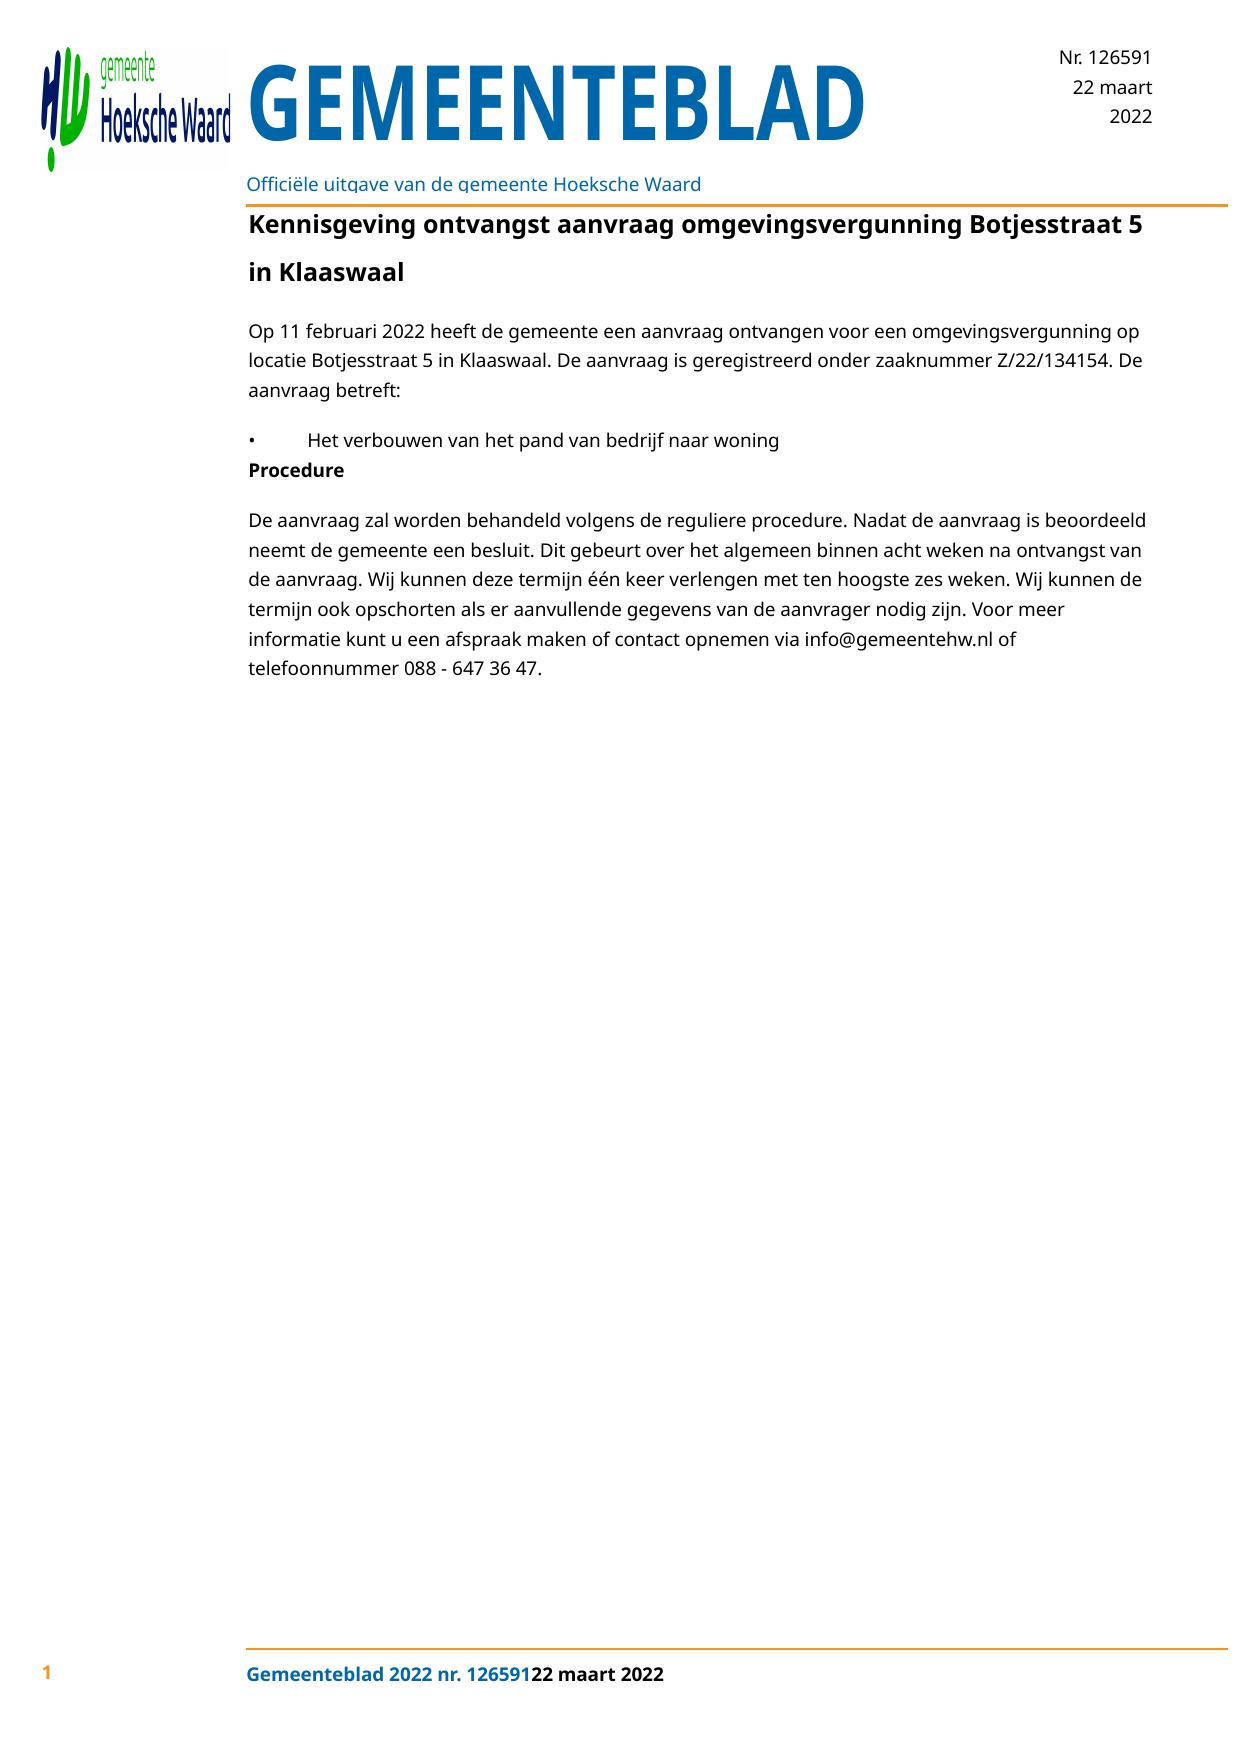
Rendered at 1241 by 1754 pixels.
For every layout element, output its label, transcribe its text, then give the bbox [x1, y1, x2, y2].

list Het verbouwen van het pand van bedrijf naar woning [248, 427, 1152, 453]
picture [41, 47, 231, 172]
text Kennisgeving ontvangst aanvraag omgevingsvergunning Botjesstraat 5 in Klaaswaal [248, 207, 1152, 288]
text Op 11 februari 2022 heeft de gemeente een aanvraag ontvangen voor een omgevingsvergunning op locatie Botjesstraat 5 in Klaaswaal. De aanvraag is geregistreerd onder zaaknummer Z/22/134154. De aanvraag betreft: [248, 318, 1152, 403]
text De aanvraag zal worden behandeld volgens de reguliere procedure. Nadat de aanvraag is beoordeeld neemt de gemeente een besluit. Dit gebeurt over het algemeen binnen acht weken na ontvangst van de aanvraag. Wij kunnen deze termijn één keer verlengen met ten hoogste zes weken. Wij kunnen de termijn ook opschorten als er aanvullende gegevens van de aanvrager nodig zijn. Voor meer informatie kunt u een afspraak maken of contact opnemen via info@gemeentehw.nl of telefoonnummer 088 - 647 36 47. [248, 507, 1152, 681]
text Procedure [248, 457, 1152, 483]
